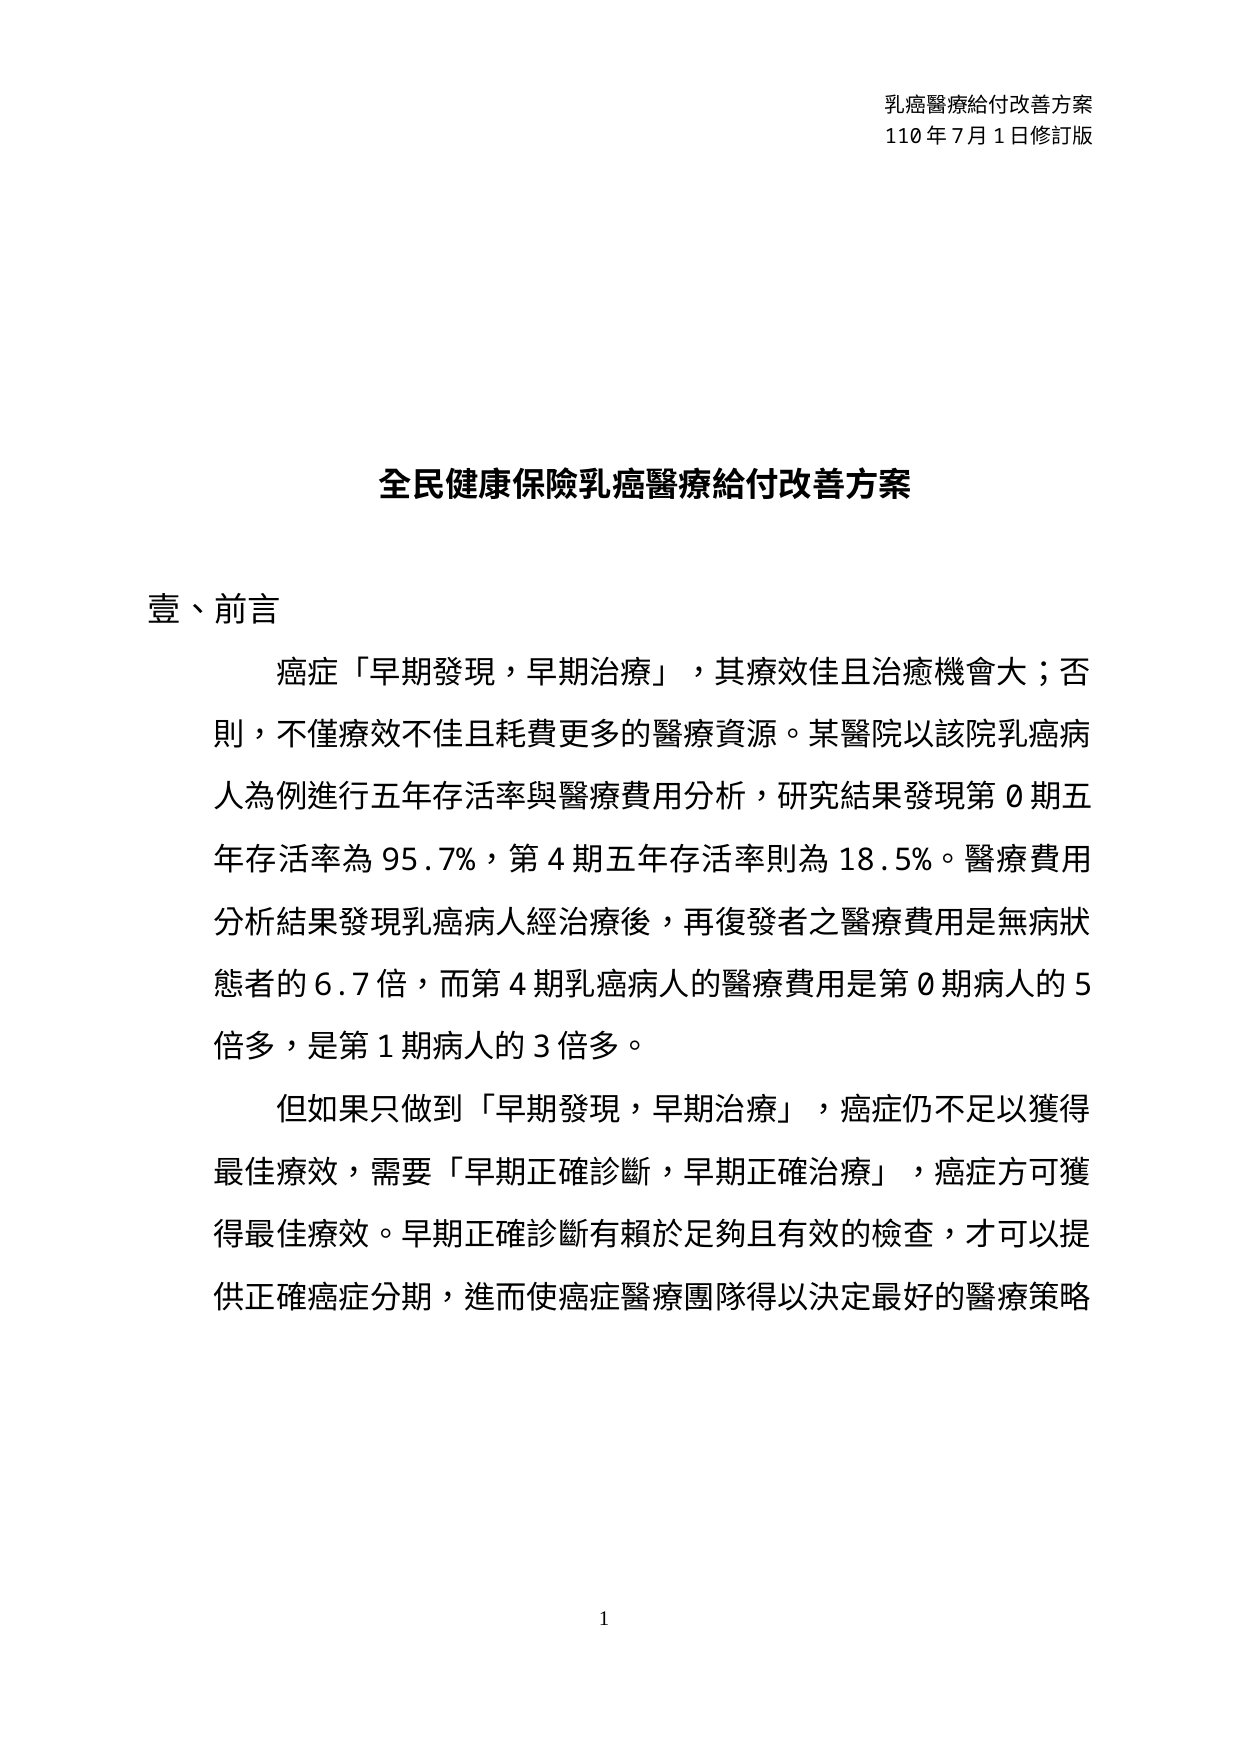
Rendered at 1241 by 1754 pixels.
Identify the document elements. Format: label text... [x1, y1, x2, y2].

text 癌症「早期發現，早期治療」，其療效佳且治癒機會大；否則，不僅療效不佳且耗費更多的醫療資源。某醫院以該院乳癌病人為例進行五年存活率與醫療費用分析，研究結果發現第0期五年存活率為95.7%，第4期五年存活率則為18.5%。醫療費用分析結果發現乳癌病人經治療後，再復發者之醫療費用是無病狀態者的6.7倍，而第4期乳癌病人的醫療費用是第0期病人的5倍多，是第1期病人的3倍多。 [213, 628, 1092, 1065]
text 壹、前言 [148, 565, 1092, 628]
text 全民健康保險乳癌醫療給付改善方案 [148, 440, 1092, 503]
text 但如果只做到「早期發現，早期治療」，癌症仍不足以獲得最佳療效，需要「早期正確診斷，早期正確治療」，癌症方可獲得最佳療效。早期正確診斷有賴於足夠且有效的檢查，才可以提供正確癌症分期，進而使癌症醫療團隊得以決定最好的醫療策略。早期正確治療不但需給予足夠的醫療服務，且依照臨床實驗認可的診療準則完整、徹底的執行治療。在目前論量計酬支付制度下，並無確保醫療品質機制的醫療服務，醫療服務提供者沒有誘因提供有效的檢查與正確且足夠的醫療服務，另保險人為控制醫療費用，常會刪減到必要的醫療服務項目，在此制度的窘境下，無法分辨刪減的醫療服務是否真的是浪費；醫療服務提供者的窘境為有意盡全力提供病人醫療服務，但同時必需考慮保險人支付的不足引起財務虧損。在論量計酬支付制度且無確保醫療品質機制的環境下，因為無有效為病人規劃治療，而使得病人持續回來接受醫療服務，反而使醫療服務提供者獲利。 [213, 1065, 1092, 1315]
